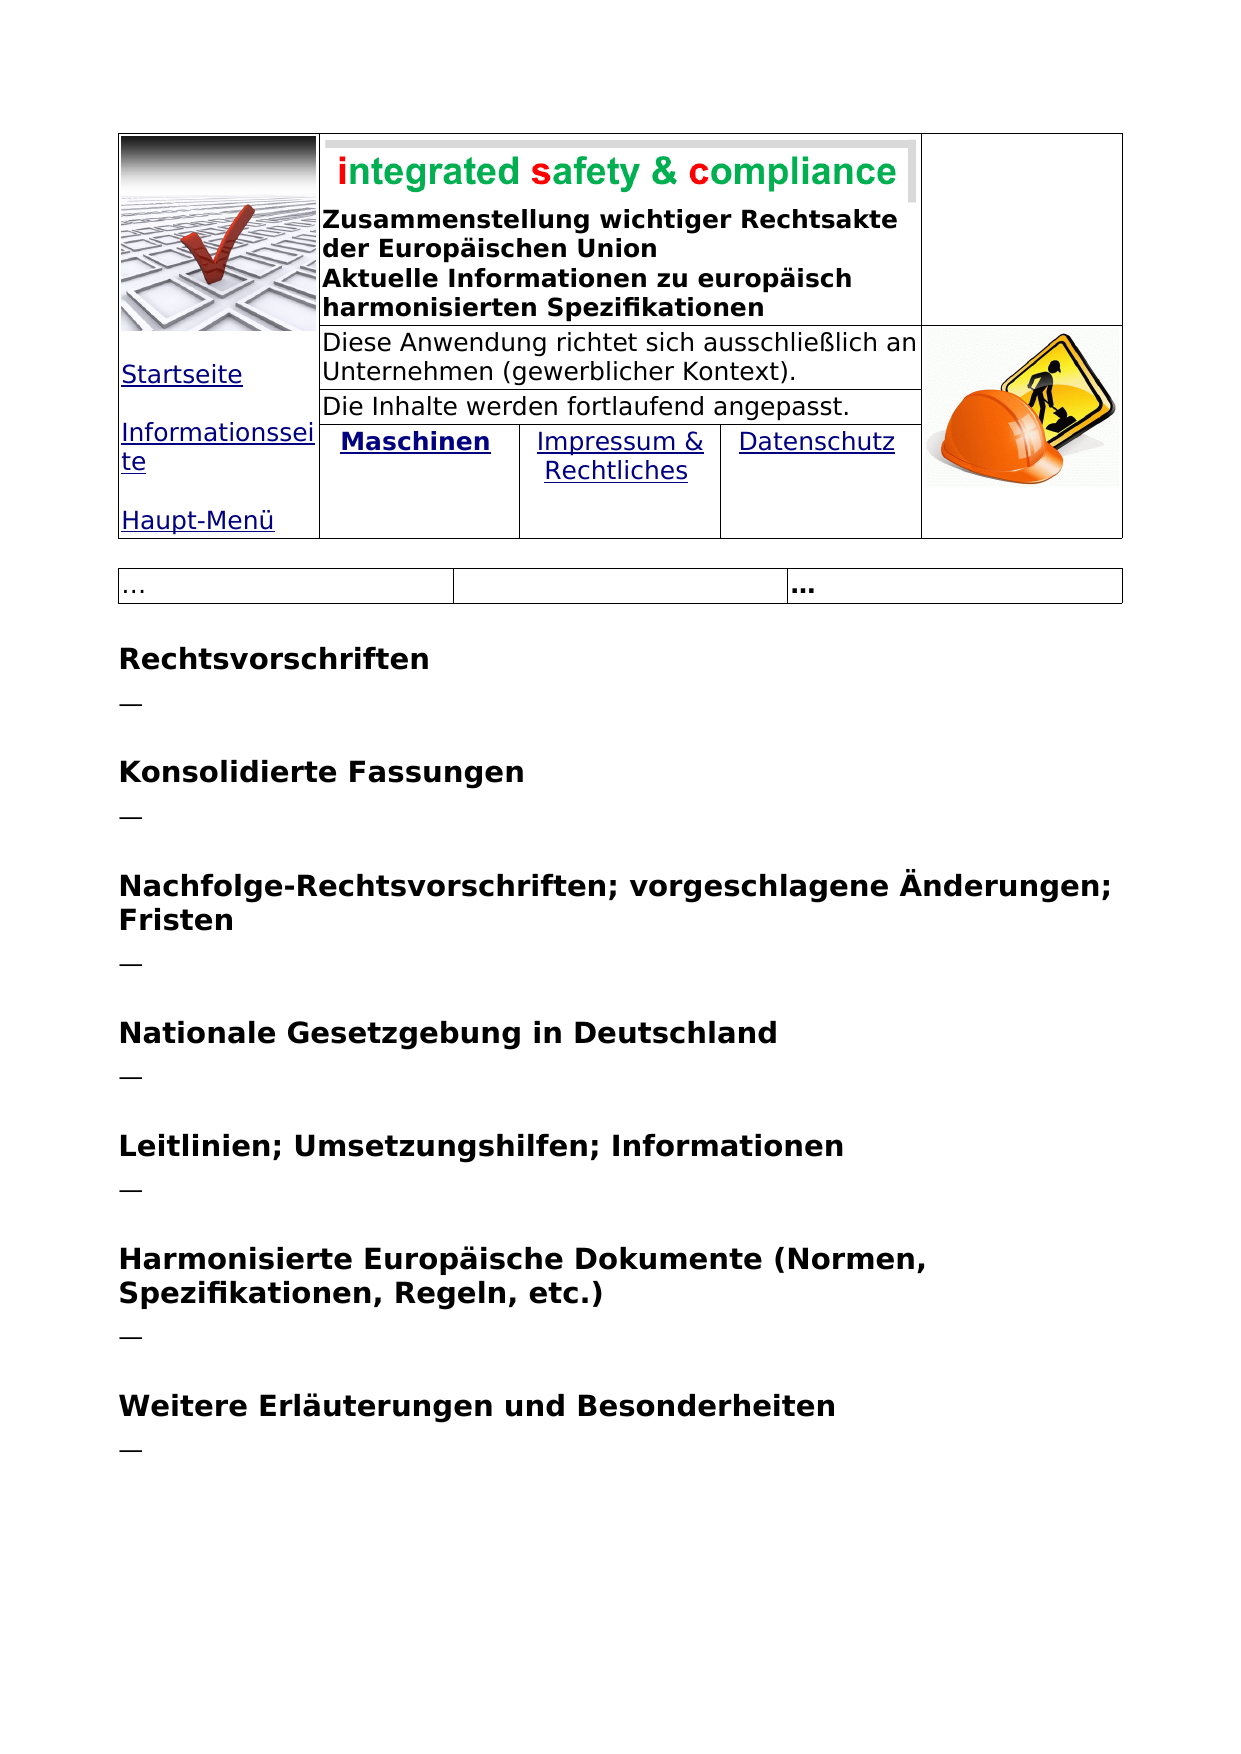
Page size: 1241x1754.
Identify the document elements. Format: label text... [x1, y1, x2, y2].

picture [924, 328, 1120, 488]
table_cell Maschinen [320, 425, 519, 538]
subtitle Harmonisierte Europäische Dokumente (Normen, Spezifikationen, Regeln, etc.) [118, 1242, 1122, 1310]
subtitle Konsolidierte Fassungen [118, 756, 1122, 790]
text — [118, 1323, 1122, 1352]
table_header … [119, 569, 453, 603]
subtitle Rechtsvorschriften [118, 643, 1122, 677]
table_cell Datenschutz [721, 425, 921, 538]
table_cell Die Inhalte werden fortlaufend angepasst. [320, 390, 921, 424]
picture [321, 136, 919, 206]
table_header [922, 134, 1122, 325]
table_cell [922, 326, 1122, 538]
text — [118, 802, 1122, 831]
text — [118, 949, 1122, 978]
subtitle Nachfolge-Rechtsvorschriften; vorgeschlagene Änderungen; Fristen [118, 869, 1122, 937]
text — [118, 1062, 1122, 1092]
text — [118, 689, 1122, 718]
table_header … [788, 569, 1122, 603]
subtitle Weitere Erläuterungen und Besonderheiten [118, 1389, 1122, 1423]
subtitle Nationale Gesetzgebung in Deutschland [118, 1016, 1122, 1050]
text — [118, 1176, 1122, 1205]
table_cell Impressum & Rechtliches [520, 425, 720, 538]
table_header Zusammenstellung wichtiger Rechtsakte der Europäischen Union Aktuelle Informationen zu europäisch harmonisierten Spezifikationen [320, 134, 921, 325]
table_cell Diese Anwendung richtet sich ausschließlich an Unternehmen (gewerblicher Kontext). [320, 326, 921, 389]
subtitle Leitlinien; Umsetzungshilfen; Informationen [118, 1129, 1122, 1163]
picture [121, 136, 316, 331]
table_header [454, 569, 787, 603]
text — [118, 1436, 1122, 1465]
table_header Startseite Informationsseite Haupt-Menü [119, 134, 319, 538]
